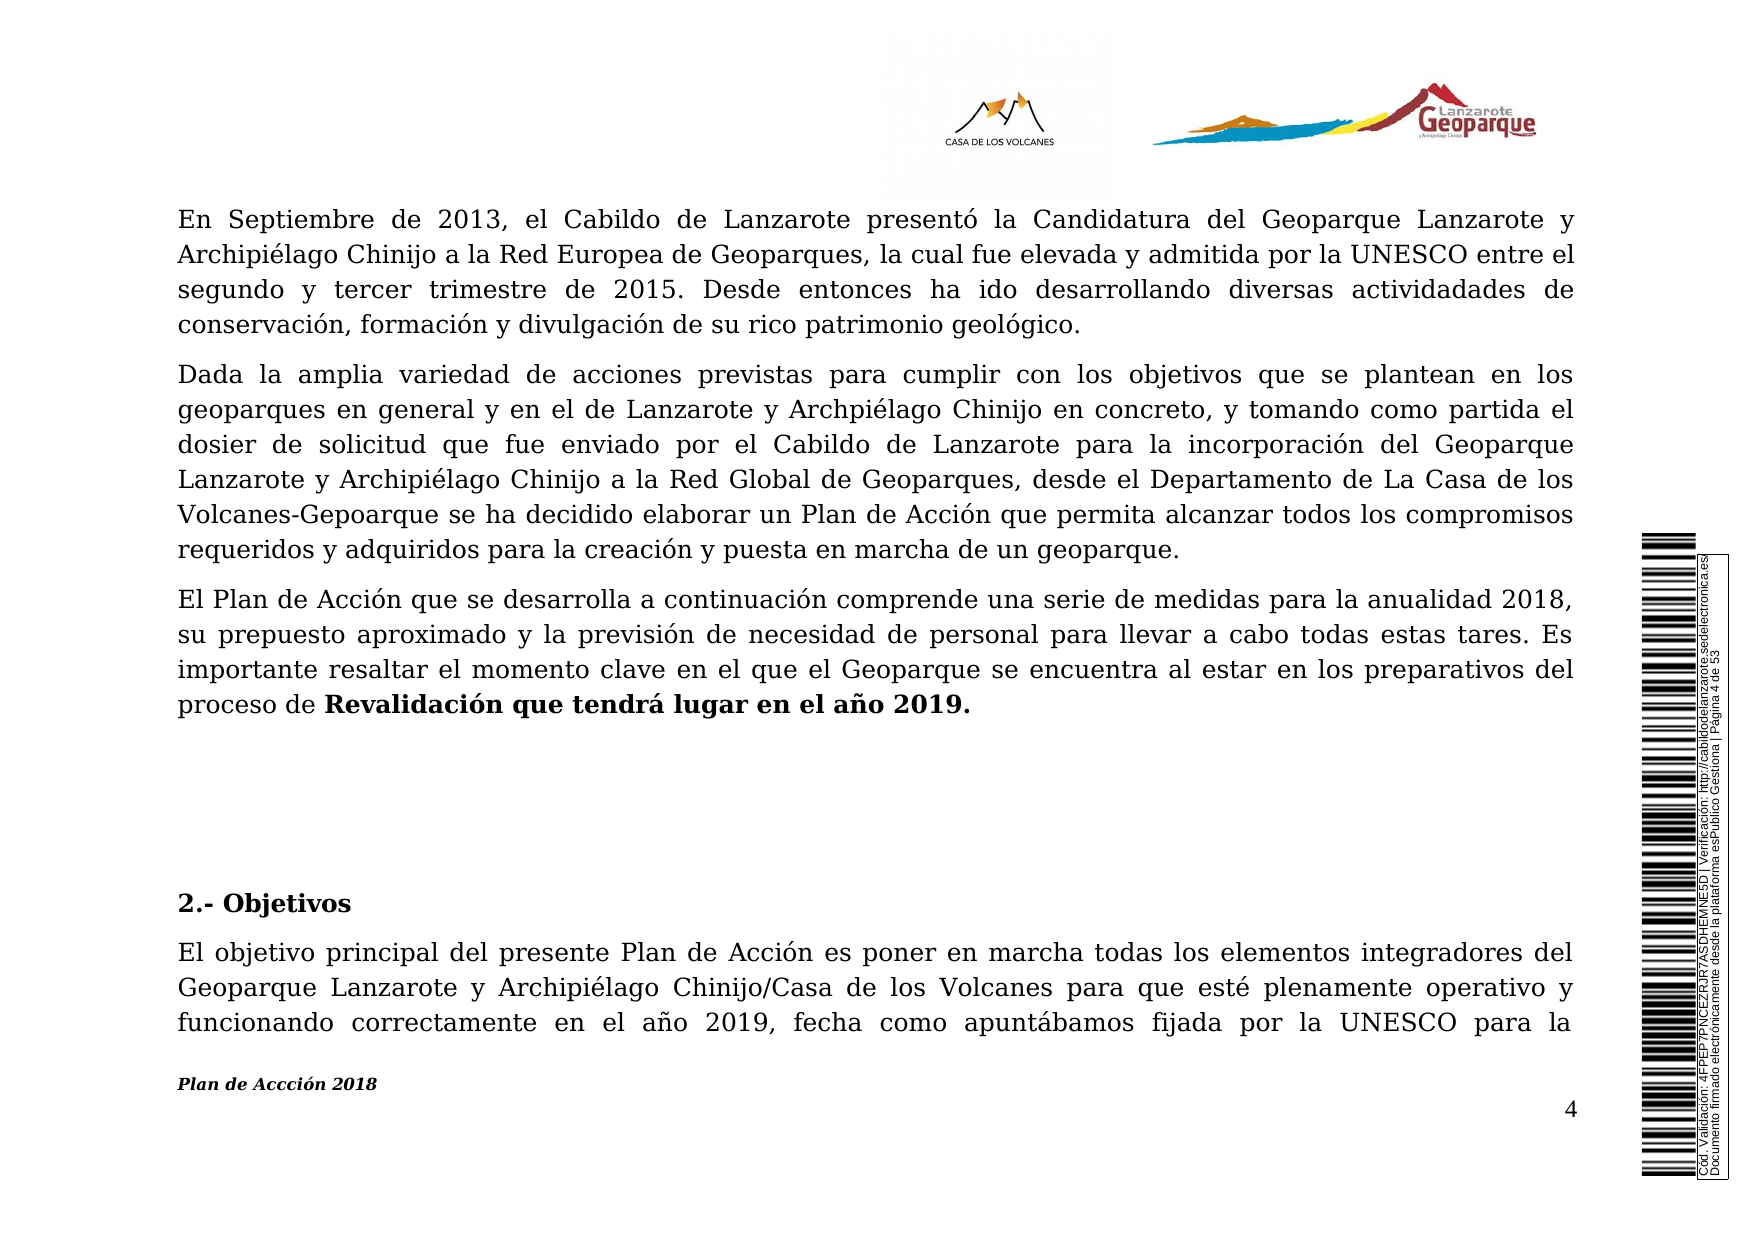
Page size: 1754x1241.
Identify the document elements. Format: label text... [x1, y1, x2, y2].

text 4 [167, 1094, 1577, 1123]
text En Septiembre de 2013, el Cabildo de Lanzarote presentó la Candidatura del Geoparque Lanzarote y Archipiélago Chinijo a la Red Europea de Geoparques, la cual fue elevada y admitida por la UNESCO entre el segundo y tercer trimestre de 2015. Desde entonces ha ido desarrollando diversas actividadades de conservación, formación y divulgación de su rico patrimonio geológico. [177, 205, 1576, 339]
text Plan de Accción 2018 [177, 1075, 1641, 1094]
picture [1641, 533, 1696, 1176]
text El Plan de Acción que se desarrolla a continuación comprende una serie de medidas para la anualidad 2018, su prepuesto aproximado y la previsión de necesidad de personal para llevar a cabo todas estas tares. Es importante resaltar el momento clave en el que el Geoparque se encuentra al estar en los preparativos del proceso de Revalidación que tendrá lugar en el año 2019. [177, 585, 1575, 719]
text 2.- Objetivos [177, 889, 1641, 918]
picture [1152, 74, 1538, 147]
text Cód. Validación: 4FPEP7PNCEZRJR7ASDHEMNE5D | Verificación: http://cabildodelanzarote.sedelectronica.es/ Documento firmado electrónicamente desde la plataforma esPublico Gestiona | Página 4 de 53 [1698, 556, 1722, 1179]
text Dada la amplia variedad de acciones previstas para cumplir con los objetivos que se plantean en los geoparques en general y en el de Lanzarote y Archpiélago Chinijo en concreto, y tomando como partida el dosier de solicitud que fue enviado por el Cabildo de Lanzarote para la incorporación del Geoparque Lanzarote y Archipiélago Chinijo a la Red Global de Geoparques, desde el Departamento de La Casa de los Volcanes-Gepoarque se ha decidido elaborar un Plan de Acción que permita alcanzar todos los compromisos requeridos y adquiridos para la creación y puesta en marcha de un geoparque. [177, 360, 1575, 564]
picture [881, 32, 1118, 200]
text El objetivo principal del presente Plan de Acción es poner en marcha todas los elementos integradores del Geoparque Lanzarote y Archipiélago Chinijo/Casa de los Volcanes para que esté plenamente operativo y funcionando correctamente en el año 2019, fecha como apuntábamos fijada por la UNESCO para la [177, 939, 1575, 1038]
